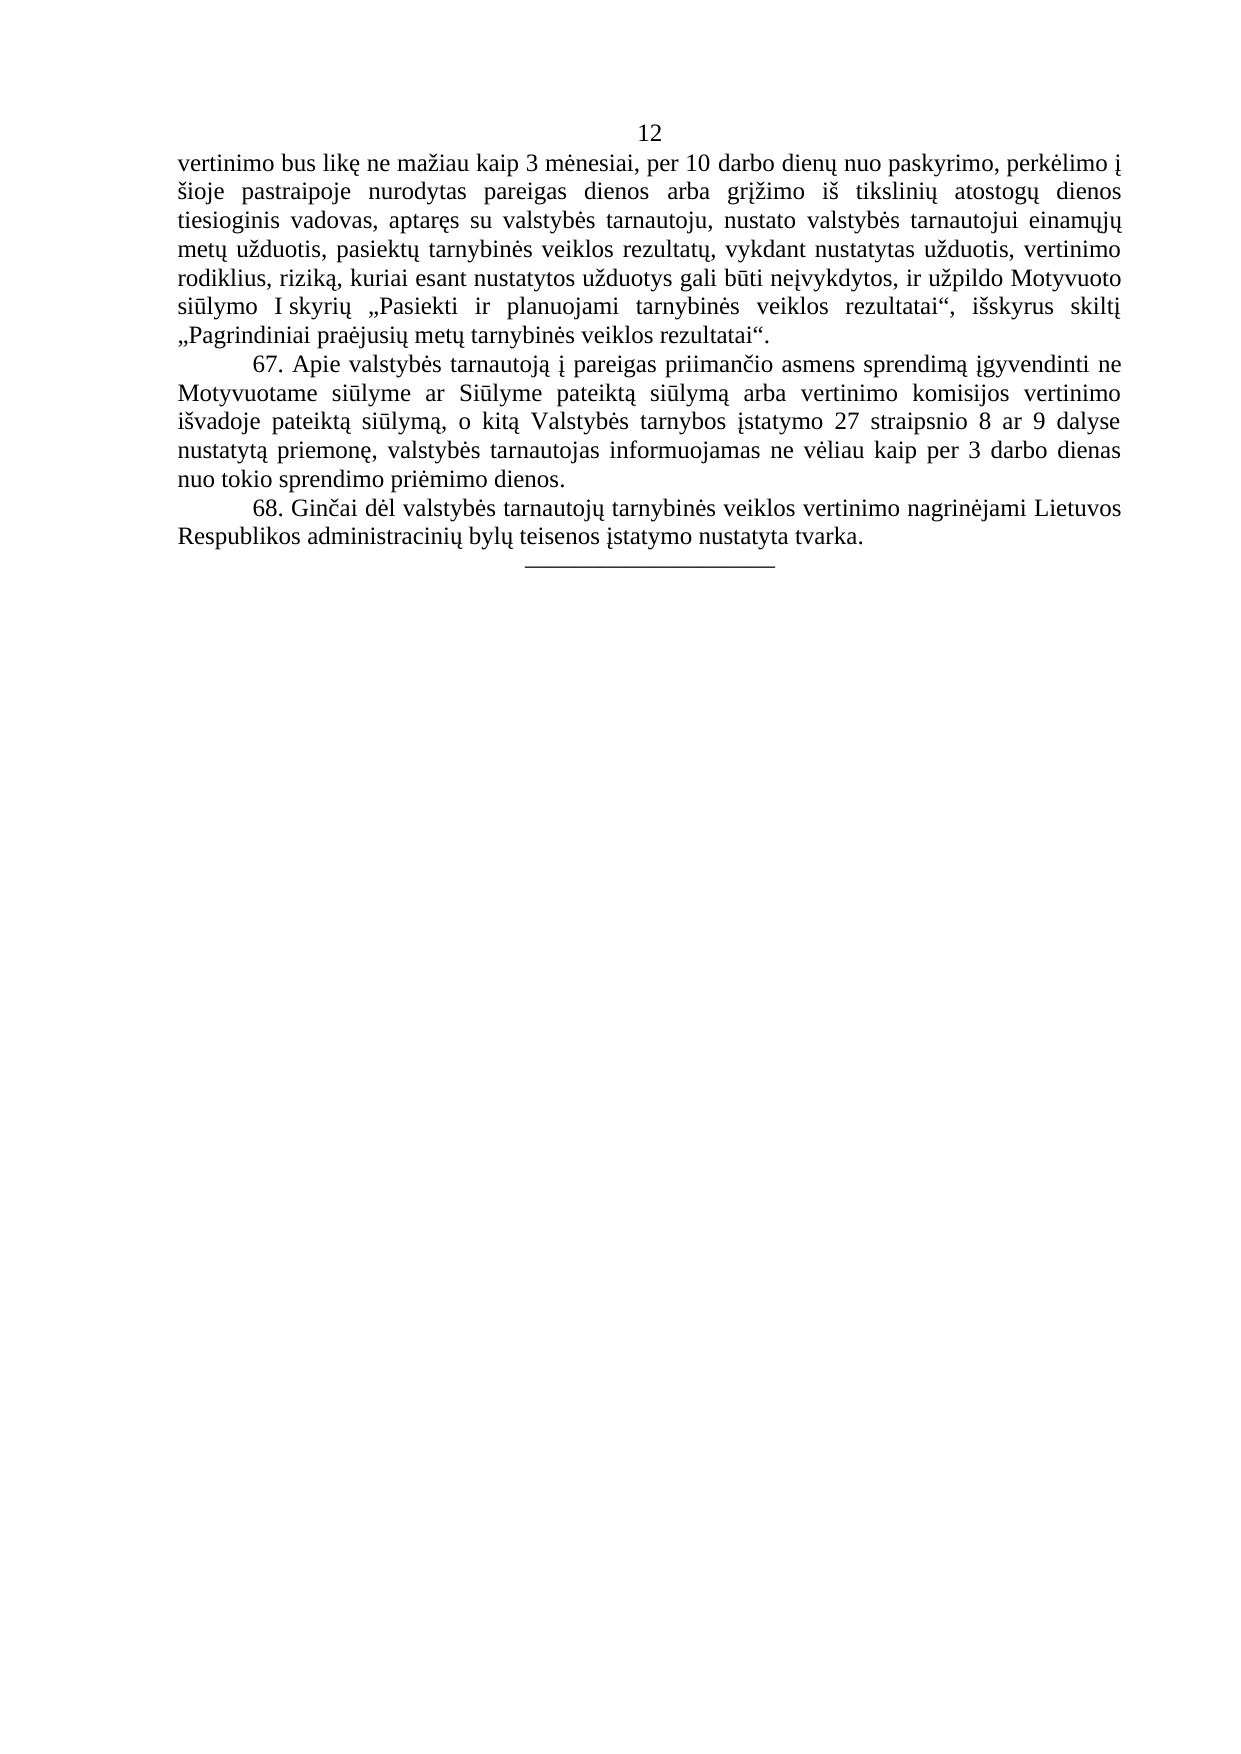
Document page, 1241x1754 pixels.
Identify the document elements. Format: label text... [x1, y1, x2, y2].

text –––––––––––––––––––– [177, 550, 1122, 579]
text vertinimo bus likę ne mažiau kaip 3 mėnesiai, per 10 darbo dienų nuo paskyrimo, perkėlimo į šioje pastraipoje nurodytas pareigas dienos arba grįžimo iš tikslinių atostogų dienos tiesioginis vadovas, aptaręs su valstybės tarnautoju, nustato valstybės tarnautojui einamųjų metų užduotis, pasiektų tarnybinės veiklos rezultatų, vykdant nustatytas užduotis, vertinimo rodiklius, riziką, kuriai esant nustatytos užduotys gali būti neįvykdytos, ir užpildo Motyvuoto siūlymo I skyrių „Pasiekti ir planuojami tarnybinės veiklos rezultatai“, išskyrus skiltį „Pagrindiniai praėjusių metų tarnybinės veiklos rezultatai“. [177, 148, 1122, 349]
text 68. Ginčai dėl valstybės tarnautojų tarnybinės veiklos vertinimo nagrinėjami Lietuvos Respublikos administracinių bylų teisenos įstatymo nustatyta tvarka. [177, 493, 1122, 550]
text 67. Apie valstybės tarnautoją į pareigas priimančio asmens sprendimą įgyvendinti ne Motyvuotame siūlyme ar Siūlyme pateiktą siūlymą arba vertinimo komisijos vertinimo išvadoje pateiktą siūlymą, o kitą Valstybės tarnybos įstatymo 27 straipsnio 8 ar 9 dalyse nustatytą priemonę, valstybės tarnautojas informuojamas ne vėliau kaip per 3 darbo dienas nuo tokio sprendimo priėmimo dienos. [177, 349, 1122, 493]
